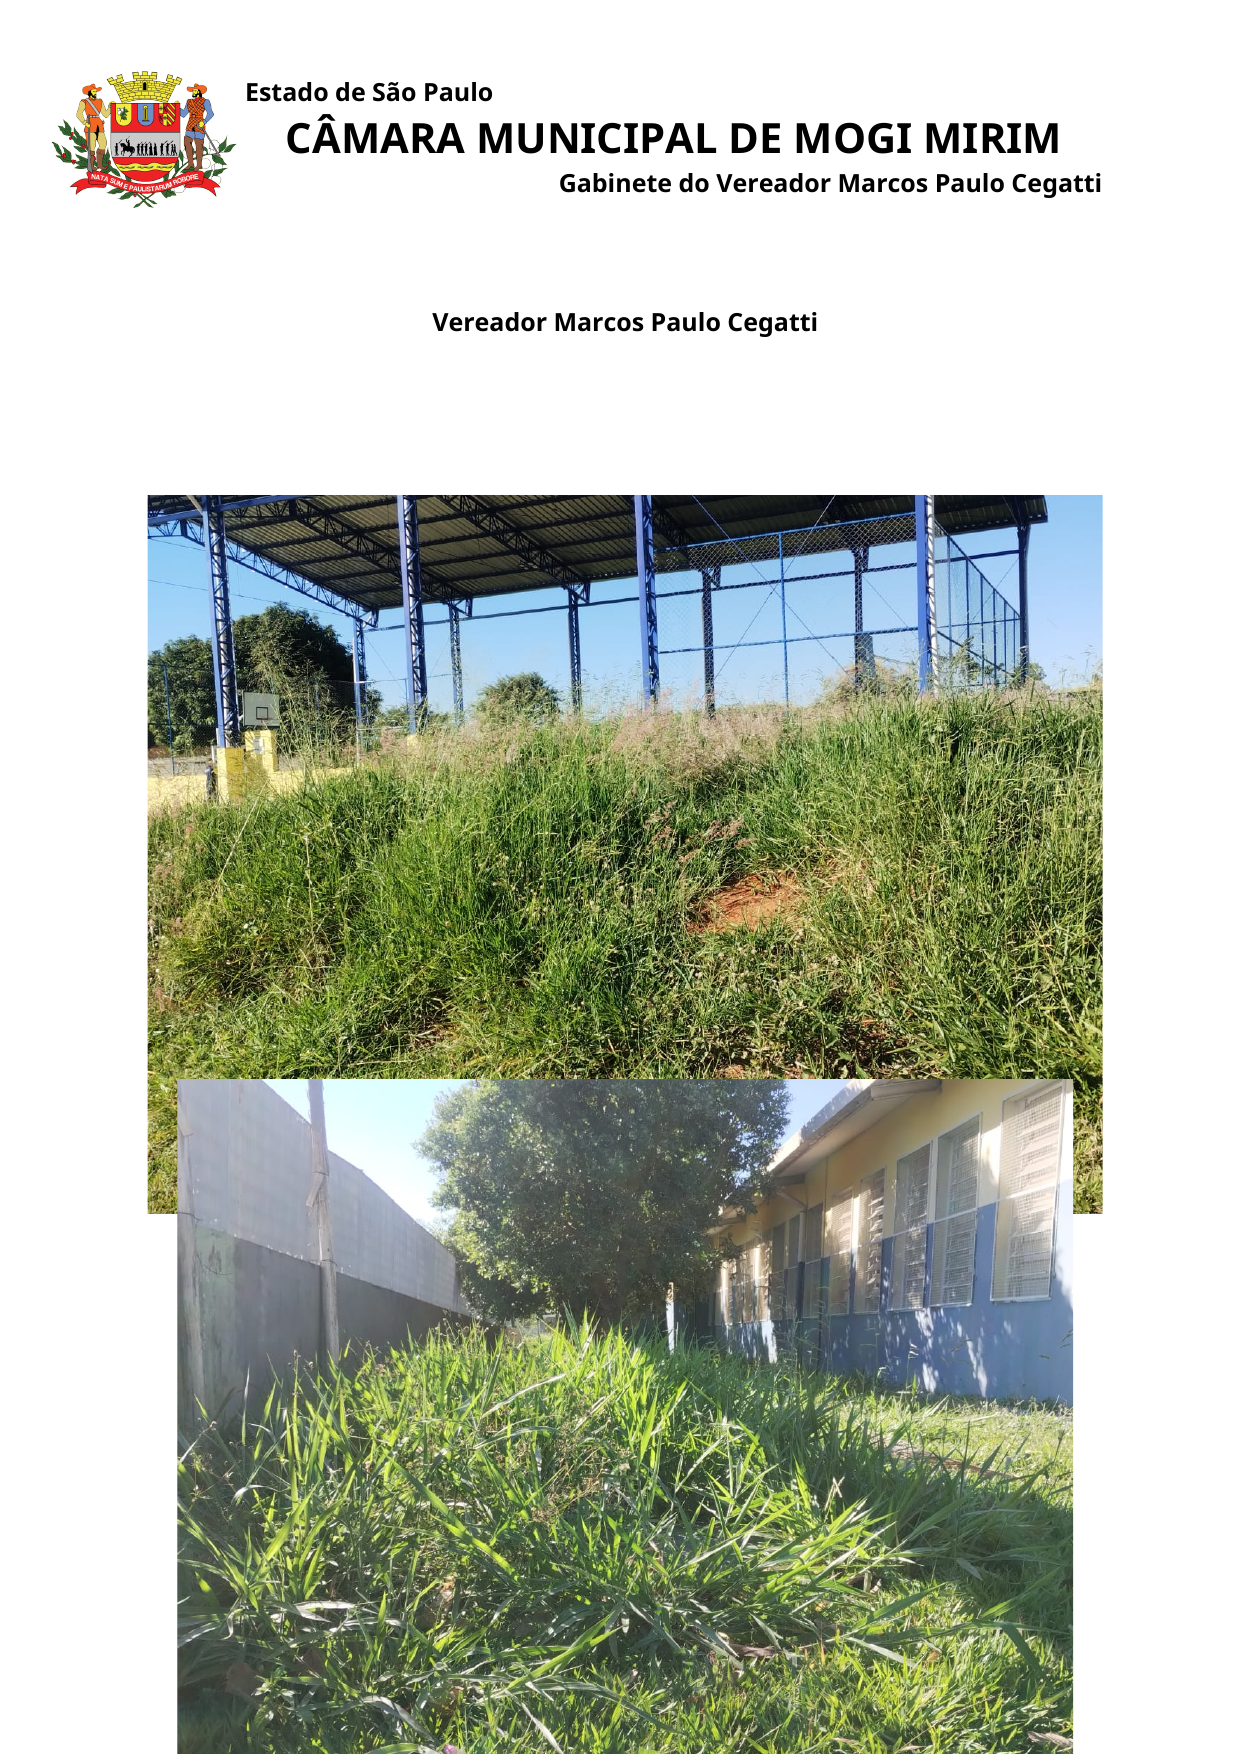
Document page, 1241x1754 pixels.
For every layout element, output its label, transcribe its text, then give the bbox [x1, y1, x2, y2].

picture [147, 495, 1103, 1754]
picture [251, 86, 258, 98]
picture [28, 59, 258, 220]
text Vereador Marcos Paulo Cegatti [148, 304, 1103, 338]
